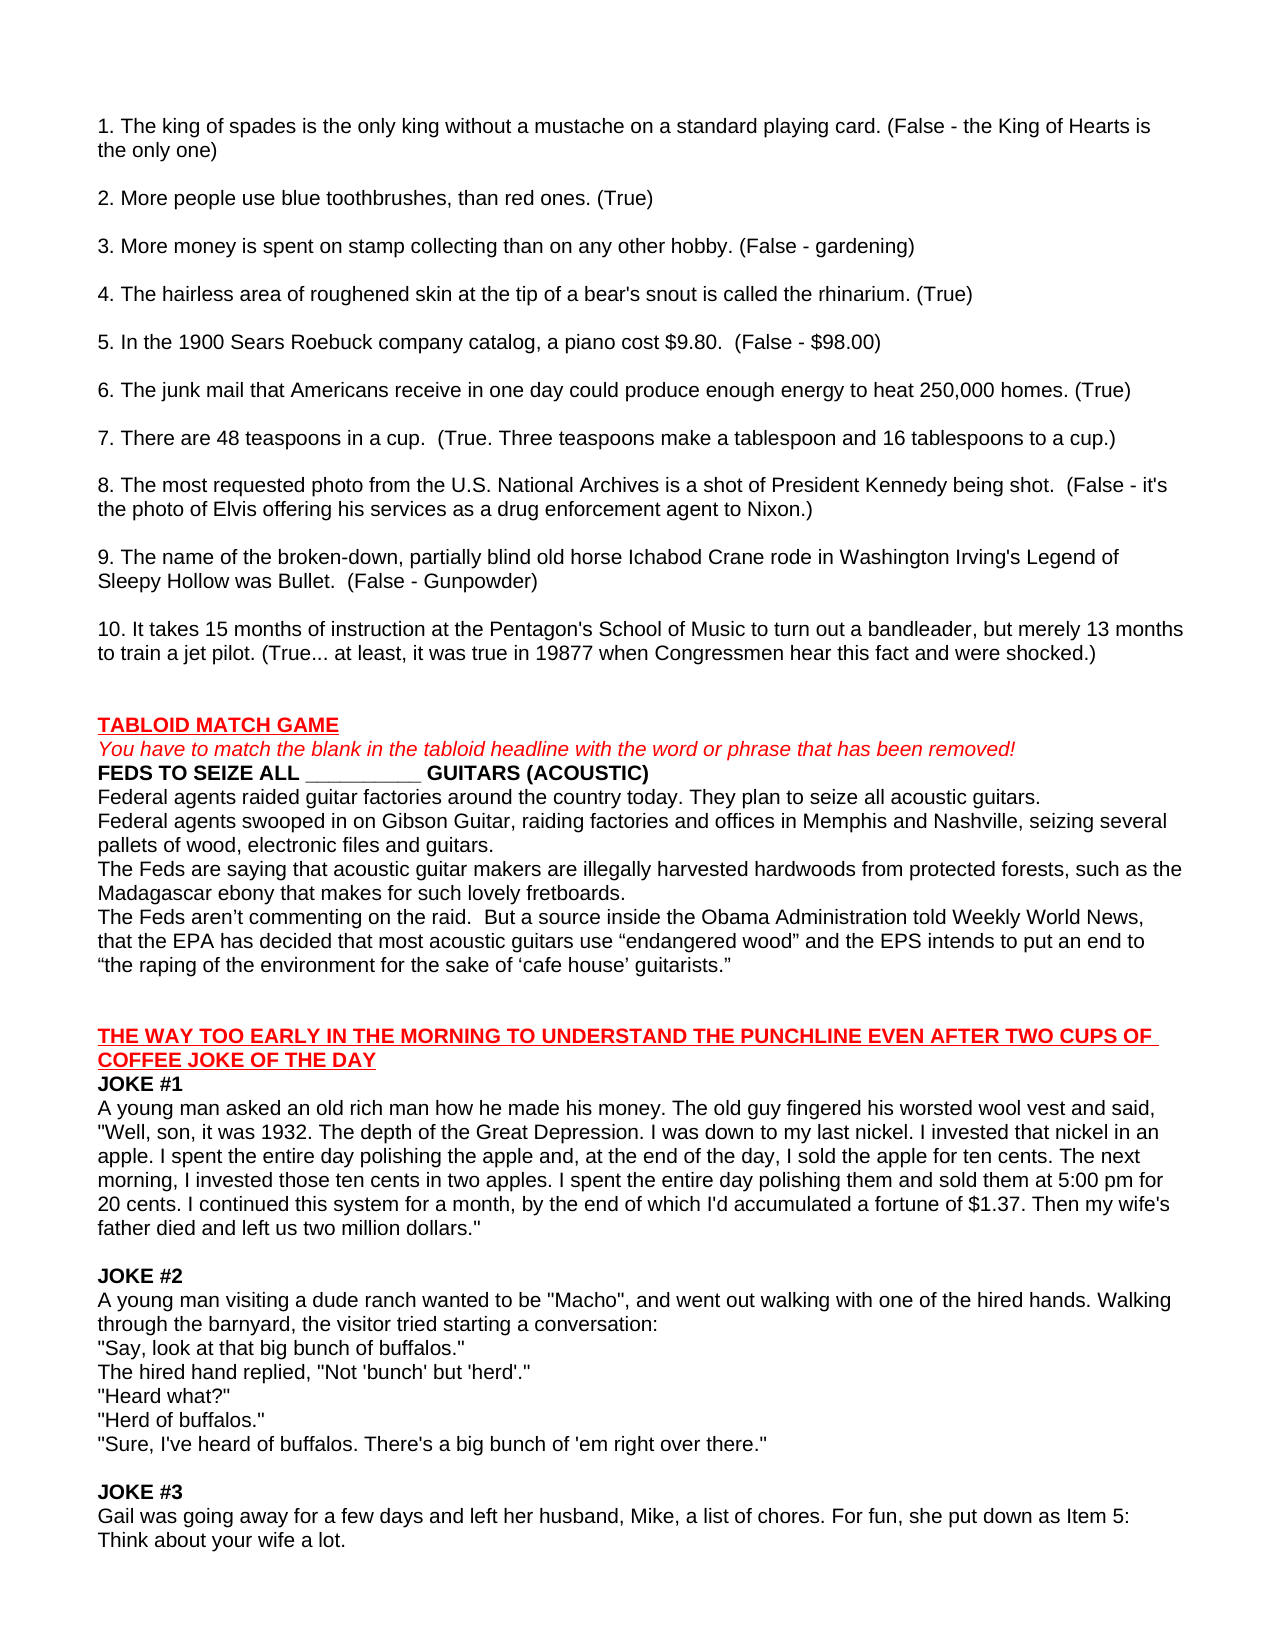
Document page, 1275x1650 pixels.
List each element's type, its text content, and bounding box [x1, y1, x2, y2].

text "Say, look at that big bunch of buffalos." [97, 1336, 1185, 1360]
text JOKE #3 [97, 1479, 1185, 1503]
text JOKE #2 [97, 1264, 1185, 1288]
text 9. The name of the broken-down, partially blind old horse Ichabod Crane rode in Washington Irving's Legend of Sleepy Hollow was Bullet. (False - Gunpowder) [97, 545, 1185, 593]
text The Feds aren’t commenting on the raid. But a source inside the Obama Administration told Weekly World News, that the EPA has decided that most acoustic guitars use “endangered wood” and the EPS intends to put an end to “the raping of the environment for the sake of ‘cafe house’ guitarists.” [97, 904, 1185, 976]
text FEDS TO SEIZE ALL __________ GUITARS (ACOUSTIC) [97, 761, 1185, 785]
text A young man asked an old rich man how he made his money. The old guy fingered his worsted wool vest and said, "Well, son, it was 1932. The depth of the Great Depression. I was down to my last nickel. I invested that nickel in an apple. I spent the entire day polishing the apple and, at the end of the day, I sold the apple for ten cents. The next morning, I invested those ten cents in two apples. I spent the entire day polishing them and sold them at 5:00 pm for 20 cents. I continued this system for a month, by the end of which I'd accumulated a fortune of $1.37. Then my wife's father died and left us two million dollars." [97, 1096, 1185, 1240]
text 4. The hairless area of roughened skin at the tip of a bear's snout is called the rhinarium. (True) [97, 282, 1185, 306]
text TABLOID MATCH GAME [97, 713, 1185, 737]
text "Herd of buffalos." [97, 1408, 1185, 1432]
text "Sure, I've heard of buffalos. There's a big bunch of 'em right over there." [97, 1432, 1185, 1456]
text JOKE #1 [97, 1072, 1185, 1096]
text Gail was going away for a few days and left her husband, Mike, a list of chores. For fun, she put down as Item 5: Think about your wife a lot. [97, 1503, 1185, 1551]
text The hired hand replied, "Not 'bunch' but 'herd'." [97, 1360, 1185, 1384]
text 2. More people use blue toothbrushes, than red ones. (True) [97, 186, 1185, 210]
text 3. More money is spent on stamp collecting than on any other hobby. (False - gardening) [97, 234, 1185, 258]
text THE WAY TOO EARLY IN THE MORNING TO UNDERSTAND THE PUNCHLINE EVEN AFTER TWO CUPS OF COFFEE JOKE OF THE DAY [97, 1024, 1185, 1072]
text "Heard what?" [97, 1384, 1185, 1408]
text 8. The most requested photo from the U.S. National Archives is a shot of President Kennedy being shot. (False - it's the photo of Elvis offering his services as a drug enforcement agent to Nixon.) [97, 473, 1185, 521]
text 6. The junk mail that Americans receive in one day could produce enough energy to heat 250,000 homes. (True) [97, 377, 1185, 401]
text Federal agents swooped in on Gibson Guitar, raiding factories and offices in Memphis and Nashville, seizing several pallets of wood, electronic files and guitars. [97, 809, 1185, 857]
text 7. There are 48 teaspoons in a cup. (True. Three teaspoons make a tablespoon and 16 tablespoons to a cup.) [97, 425, 1185, 449]
text The Feds are saying that acoustic guitar makers are illegally harvested hardwoods from protected forests, such as the Madagascar ebony that makes for such lovely fretboards. [97, 857, 1185, 904]
text A young man visiting a dude ranch wanted to be "Macho", and went out walking with one of the hired hands. Walking through the barnyard, the visitor tried starting a conversation: [97, 1288, 1185, 1336]
text Federal agents raided guitar factories around the country today. They plan to seize all acoustic guitars. [97, 785, 1185, 809]
text 1. The king of spades is the only king without a mustache on a standard playing card. (False - the King of Hearts is the only one) [97, 114, 1185, 162]
text You have to match the blank in the tabloid headline with the word or phrase that has been removed! [97, 737, 1185, 761]
text 10. It takes 15 months of instruction at the Pentagon's School of Music to turn out a bandleader, but merely 13 months to train a jet pilot. (True... at least, it was true in 19877 when Congressmen hear this fact and were shocked.) [97, 617, 1185, 665]
text 5. In the 1900 Sears Roebuck company catalog, a piano cost $9.80. (False - $98.00) [97, 329, 1185, 353]
